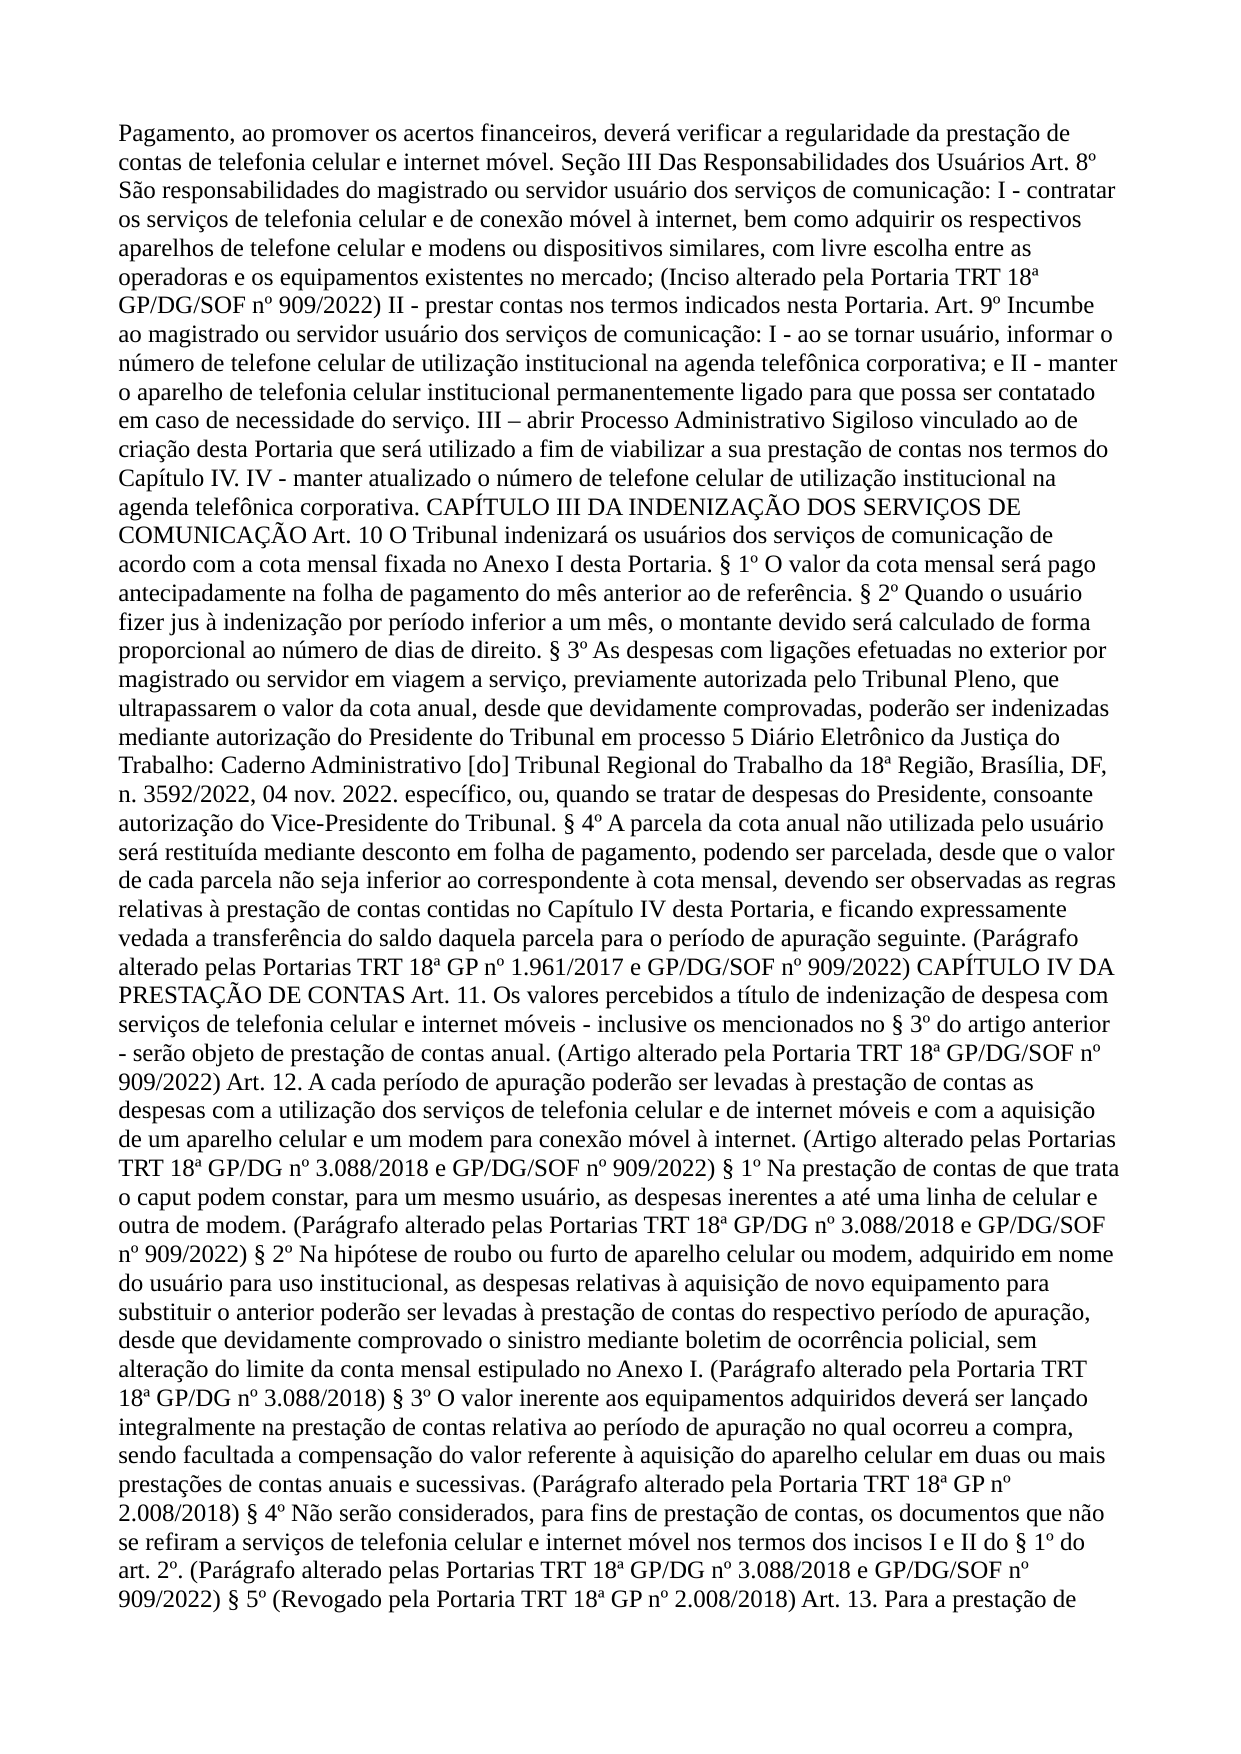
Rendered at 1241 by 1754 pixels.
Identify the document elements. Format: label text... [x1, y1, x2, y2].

text Pagamento, ao promover os acertos financeiros, deverá verificar a regularidade da prestação de contas de telefonia celular e internet móvel. Seção III Das Responsabilidades dos Usuários Art. 8º São responsabilidades do magistrado ou servidor usuário dos serviços de comunicação: I - contratar os serviços de telefonia celular e de conexão móvel à internet, bem como adquirir os respectivos aparelhos de telefone celular e modens ou dispositivos similares, com livre escolha entre as operadoras e os equipamentos existentes no mercado; (Inciso alterado pela Portaria TRT 18ª GP/DG/SOF nº 909/2022) II - prestar contas nos termos indicados nesta Portaria. Art. 9º Incumbe ao magistrado ou servidor usuário dos serviços de comunicação: I - ao se tornar usuário, informar o número de telefone celular de utilização institucional na agenda telefônica corporativa; e II - manter o aparelho de telefonia celular institucional permanentemente ligado para que possa ser contatado em caso de necessidade do serviço. III – abrir Processo Administrativo Sigiloso vinculado ao de criação desta Portaria que será utilizado a fim de viabilizar a sua prestação de contas nos termos do Capítulo IV. IV - manter atualizado o número de telefone celular de utilização institucional na agenda telefônica corporativa. CAPÍTULO III DA INDENIZAÇÃO DOS SERVIÇOS DE COMUNICAÇÃO Art. 10 O Tribunal indenizará os usuários dos serviços de comunicação de acordo com a cota mensal fixada no Anexo I desta Portaria. § 1º O valor da cota mensal será pago antecipadamente na folha de pagamento do mês anterior ao de referência. § 2º Quando o usuário fizer jus à indenização por período inferior a um mês, o montante devido será calculado de forma proporcional ao número de dias de direito. § 3º As despesas com ligações efetuadas no exterior por magistrado ou servidor em viagem a serviço, previamente autorizada pelo Tribunal Pleno, que ultrapassarem o valor da cota anual, desde que devidamente comprovadas, poderão ser indenizadas mediante autorização do Presidente do Tribunal em processo 5 Diário Eletrônico da Justiça do Trabalho: Caderno Administrativo [do] Tribunal Regional do Trabalho da 18ª Região, Brasília, DF, n. 3592/2022, 04 nov. 2022. específico, ou, quando se tratar de despesas do Presidente, consoante autorização do Vice-Presidente do Tribunal. § 4º A parcela da cota anual não utilizada pelo usuário será restituída mediante desconto em folha de pagamento, podendo ser parcelada, desde que o valor de cada parcela não seja inferior ao correspondente à cota mensal, devendo ser observadas as regras relativas à prestação de contas contidas no Capítulo IV desta Portaria, e ficando expressamente vedada a transferência do saldo daquela parcela para o período de apuração seguinte. (Parágrafo alterado pelas Portarias TRT 18ª GP nº 1.961/2017 e GP/DG/SOF nº 909/2022) CAPÍTULO IV DA PRESTAÇÃO DE CONTAS Art. 11. Os valores percebidos a título de indenização de despesa com serviços de telefonia celular e internet móveis - inclusive os mencionados no § 3º do artigo anterior - serão objeto de prestação de contas anual. (Artigo alterado pela Portaria TRT 18ª GP/DG/SOF nº 909/2022) Art. 12. A cada período de apuração poderão ser levadas à prestação de contas as despesas com a utilização dos serviços de telefonia celular e de internet móveis e com a aquisição de um aparelho celular e um modem para conexão móvel à internet. (Artigo alterado pelas Portarias TRT 18ª GP/DG nº 3.088/2018 e GP/DG/SOF nº 909/2022) § 1º Na prestação de contas de que trata o caput podem constar, para um mesmo usuário, as despesas inerentes a até uma linha de celular e outra de modem. (Parágrafo alterado pelas Portarias TRT 18ª GP/DG nº 3.088/2018 e GP/DG/SOF nº 909/2022) § 2º Na hipótese de roubo ou furto de aparelho celular ou modem, adquirido em nome do usuário para uso institucional, as despesas relativas à aquisição de novo equipamento para substituir o anterior poderão ser levadas à prestação de contas do respectivo período de apuração, desde que devidamente comprovado o sinistro mediante boletim de ocorrência policial, sem alteração do limite da conta mensal estipulado no Anexo I. (Parágrafo alterado pela Portaria TRT 18ª GP/DG nº 3.088/2018) § 3º O valor inerente aos equipamentos adquiridos deverá ser lançado integralmente na prestação de contas relativa ao período de apuração no qual ocorreu a compra, sendo facultada a compensação do valor referente à aquisição do aparelho celular em duas ou mais prestações de contas anuais e sucessivas. (Parágrafo alterado pela Portaria TRT 18ª GP nº 2.008/2018) § 4º Não serão considerados, para fins de prestação de contas, os documentos que não se refiram a serviços de telefonia celular e internet móvel nos termos dos incisos I e II do § 1º do art. 2º. (Parágrafo alterado pelas Portarias TRT 18ª GP/DG nº 3.088/2018 e GP/DG/SOF nº 909/2022) § 5º (Revogado pela Portaria TRT 18ª GP nº 2.008/2018) Art. 13. Para a prestação de [118, 118, 1122, 1613]
